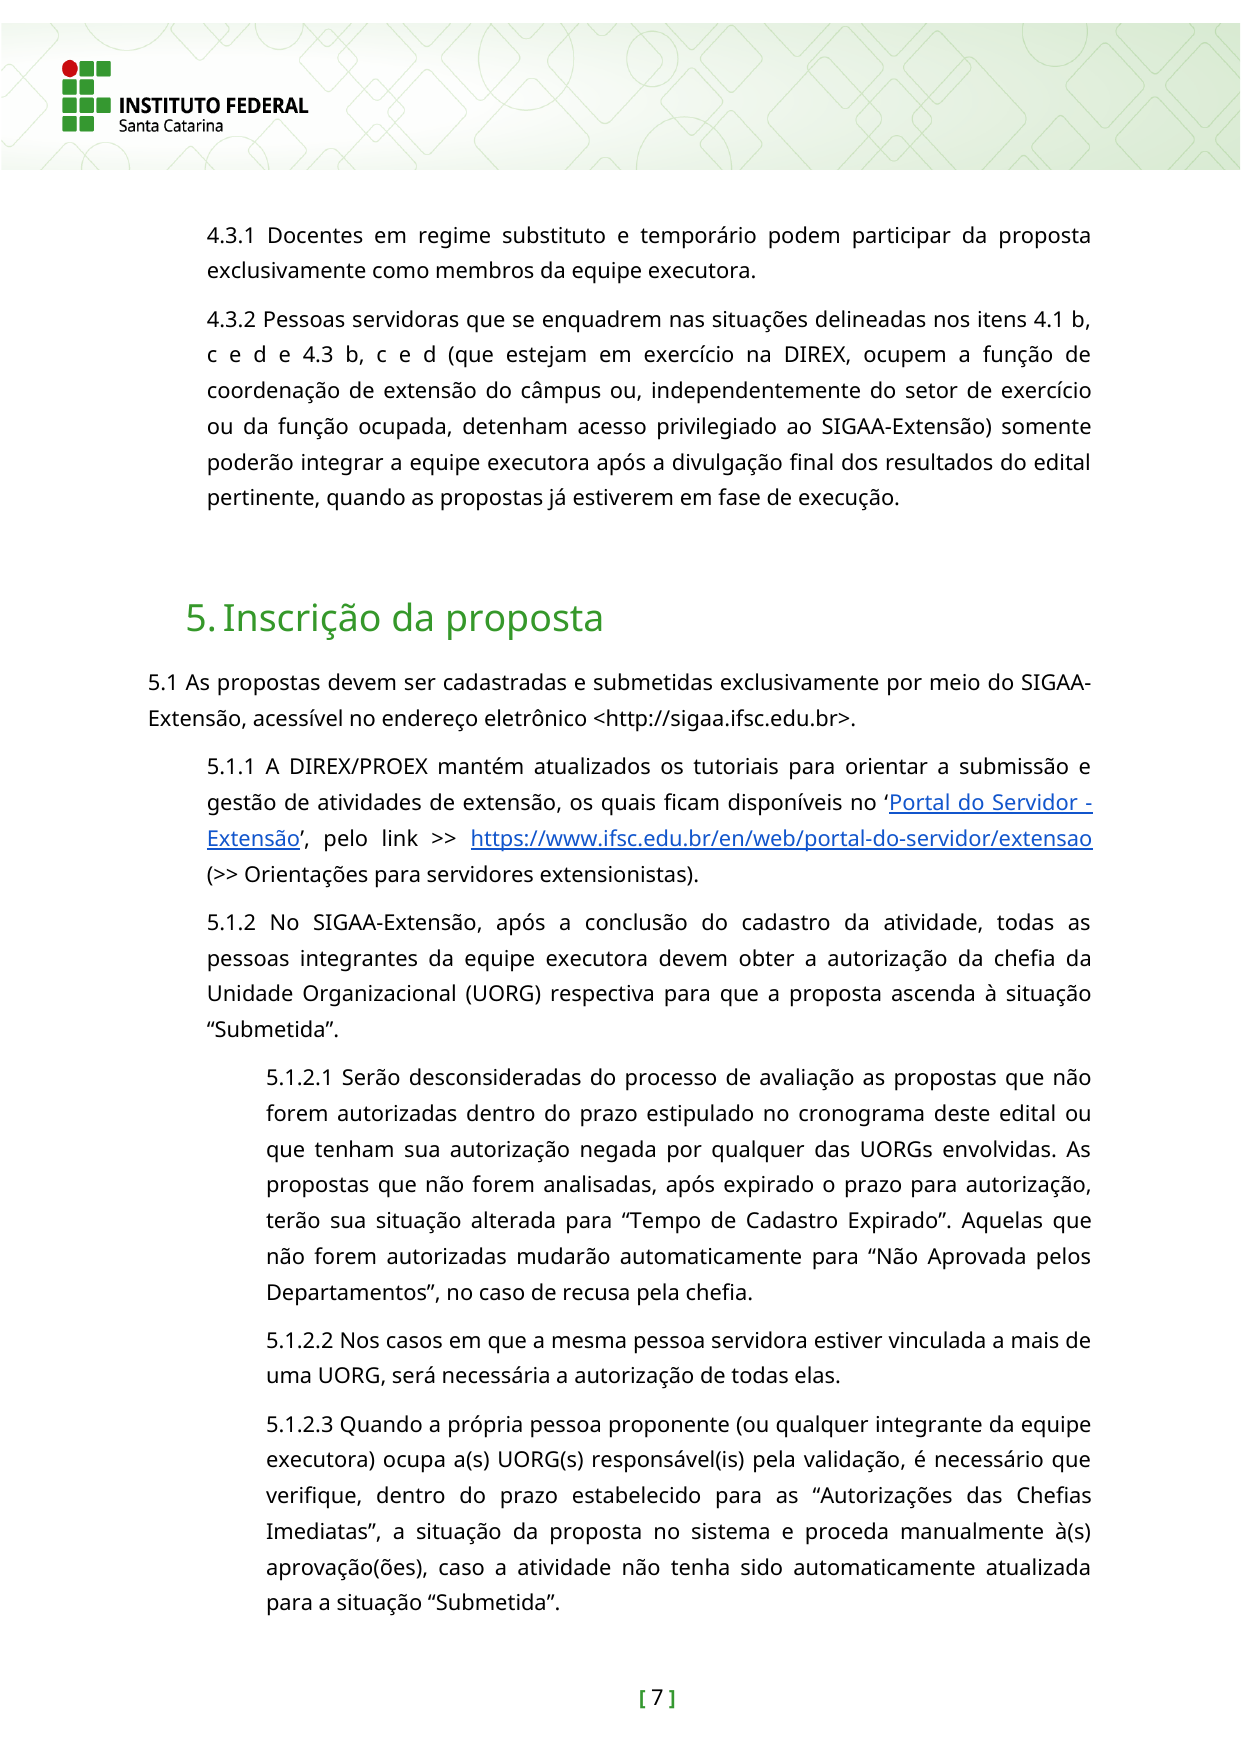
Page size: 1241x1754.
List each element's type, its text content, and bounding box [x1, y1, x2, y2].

text 5.1.2.3 Quando a própria pessoa proponente (ou qualquer integrante da equipe executora) ocupa a(s) UORG(s) responsável(is) pela validação, é necessário que verifique, dentro do prazo estabelecido para as “Autorizações das Chefias Imediatas”, a situação da proposta no sistema e proceda manualmente à(s) aprovação(ões), caso a atividade não tenha sido automaticamente atualizada para a situação “Submetida”. [266, 1409, 1092, 1617]
text 4.3.1 Docentes em regime substituto e temporário podem participar da proposta exclusivamente como membros da equipe executora. [207, 220, 1092, 285]
text 5.1.1 A DIREX/PROEX mantém atualizados os tutoriais para orientar a submissão e gestão de atividades de extensão, os quais ficam disponíveis no ‘Portal do Servidor - Extensão’, pelo link >> https://www.ifsc.edu.br/en/web/portal-do-servidor/extensao (>> Orientações para servidores extensionistas). [207, 751, 1092, 888]
picture [1, 23, 1241, 170]
text 4.3.2 Pessoas servidoras que se enquadrem nas situações delineadas nos itens 4.1 b, c e d e 4.3 b, c e d (que estejam em exercício na DIREX, ocupem a função de coordenação de extensão do câmpus ou, independentemente do setor de exercício ou da função ocupada, detenham acesso privilegiado ao SIGAA-Extensão) somente poderão integrar a equipe executora após a divulgação final dos resultados do edital pertinente, quando as propostas já estiverem em fase de execução. [207, 304, 1092, 512]
text 5.1.2 No SIGAA-Extensão, após a conclusão do cadastro da atividade, todas as pessoas integrantes da equipe executora devem obter a autorização da chefia da Unidade Organizacional (UORG) respectiva para que a proposta ascenda à situação “Submetida”. [207, 907, 1092, 1044]
text 5.1.2.2 Nos casos em que a mesma pessoa servidora estiver vinculada a mais de uma UORG, será necessária a autorização de todas elas. [266, 1325, 1092, 1390]
text 5.1.2.1 Serão desconsideradas do processo de avaliação as propostas que não forem autorizadas dentro do prazo estipulado no cronograma deste edital ou que tenham sua autorização negada por qualquer das UORGs envolvidas. As propostas que não forem analisadas, após expirado o prazo para autorização, terão sua situação alterada para “Tempo de Cadastro Expirado”. Aquelas que não forem autorizadas mudarão automaticamente para “Não Aprovada pelos Departamentos”, no caso de recusa pela chefia. [266, 1062, 1092, 1306]
subtitle Inscrição da proposta [185, 591, 1092, 642]
text 5.1 As propostas devem ser cadastradas e submetidas exclusivamente por meio do SIGAA-Extensão, acessível no endereço eletrônico <http://sigaa.ifsc.edu.br>. [148, 667, 1092, 733]
